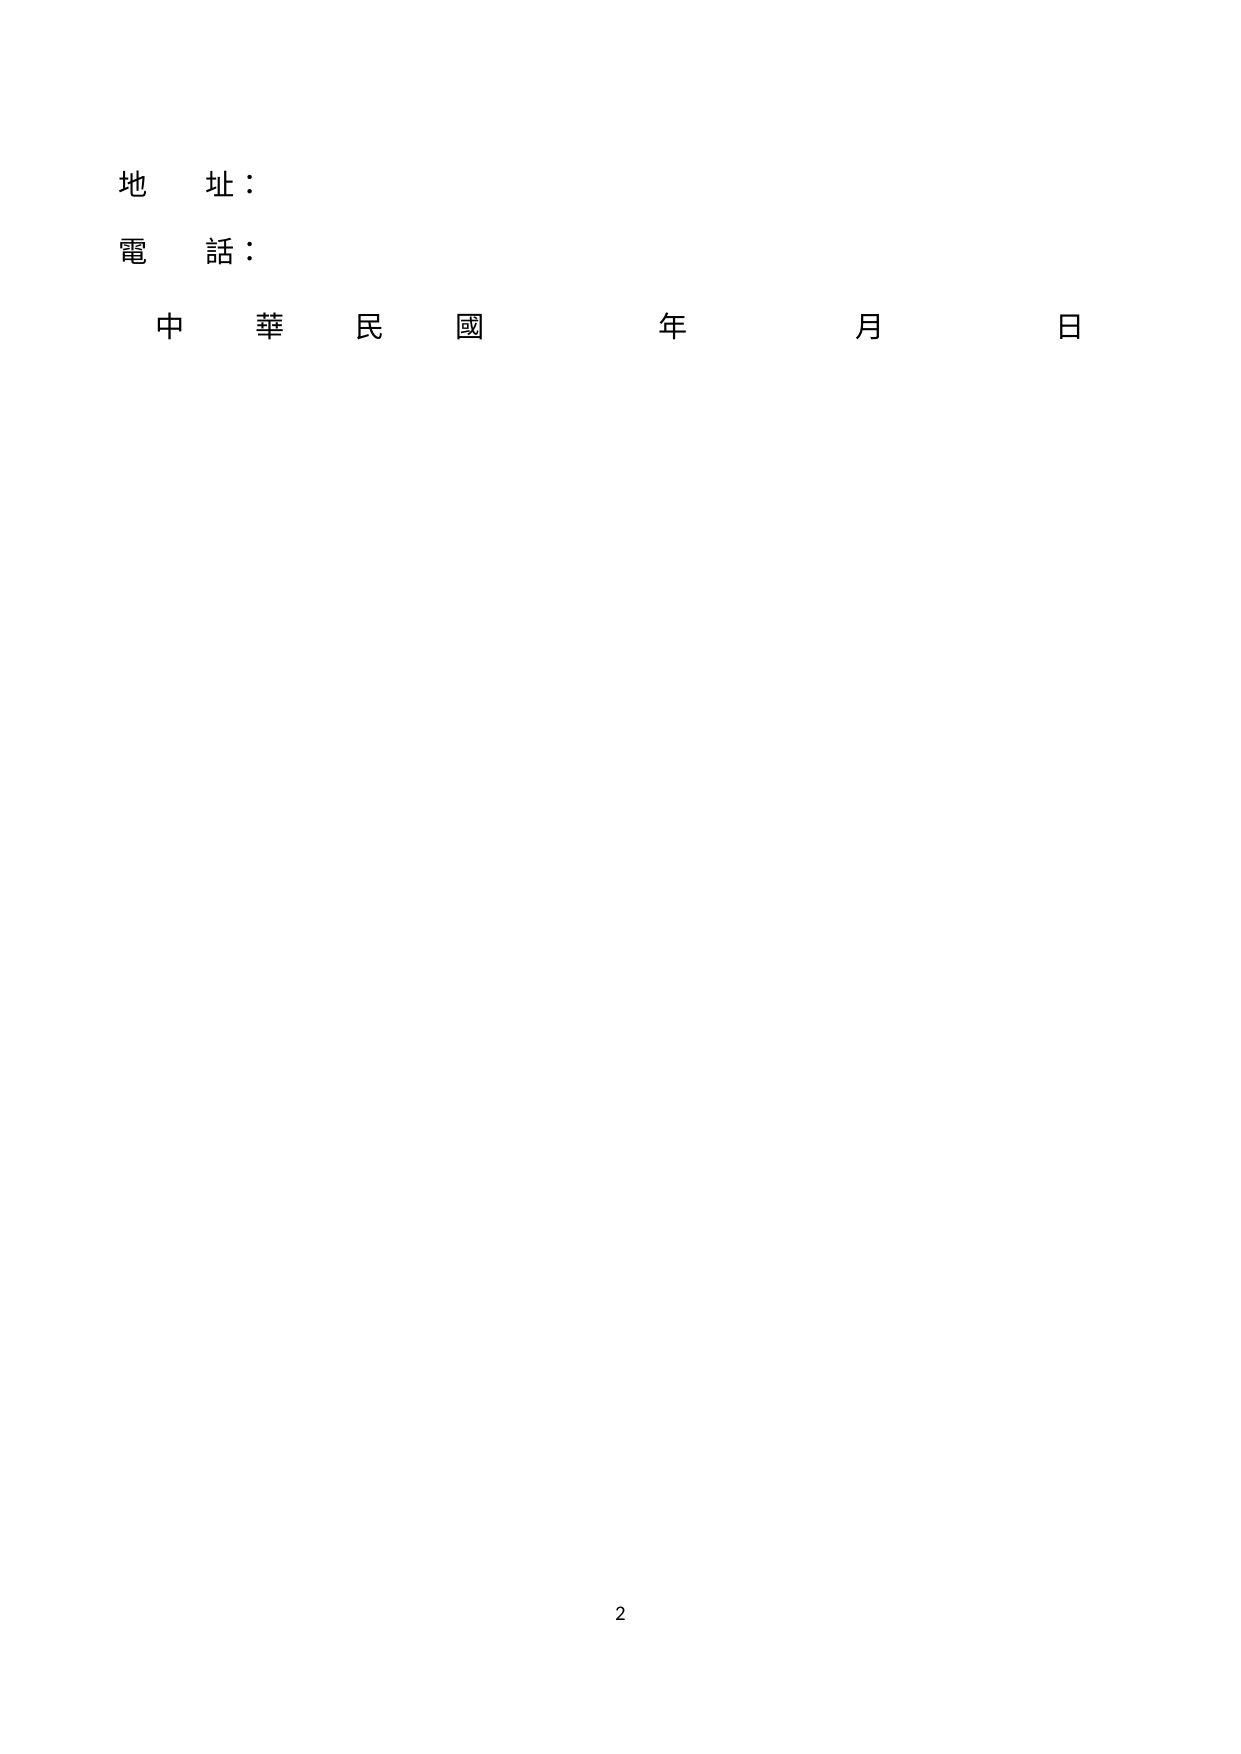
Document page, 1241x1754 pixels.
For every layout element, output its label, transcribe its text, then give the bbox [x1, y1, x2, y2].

text 中 華 民 國 年 月 日 [118, 283, 1122, 346]
text 地 址： [118, 161, 1122, 204]
text 電 話： [118, 229, 1122, 271]
